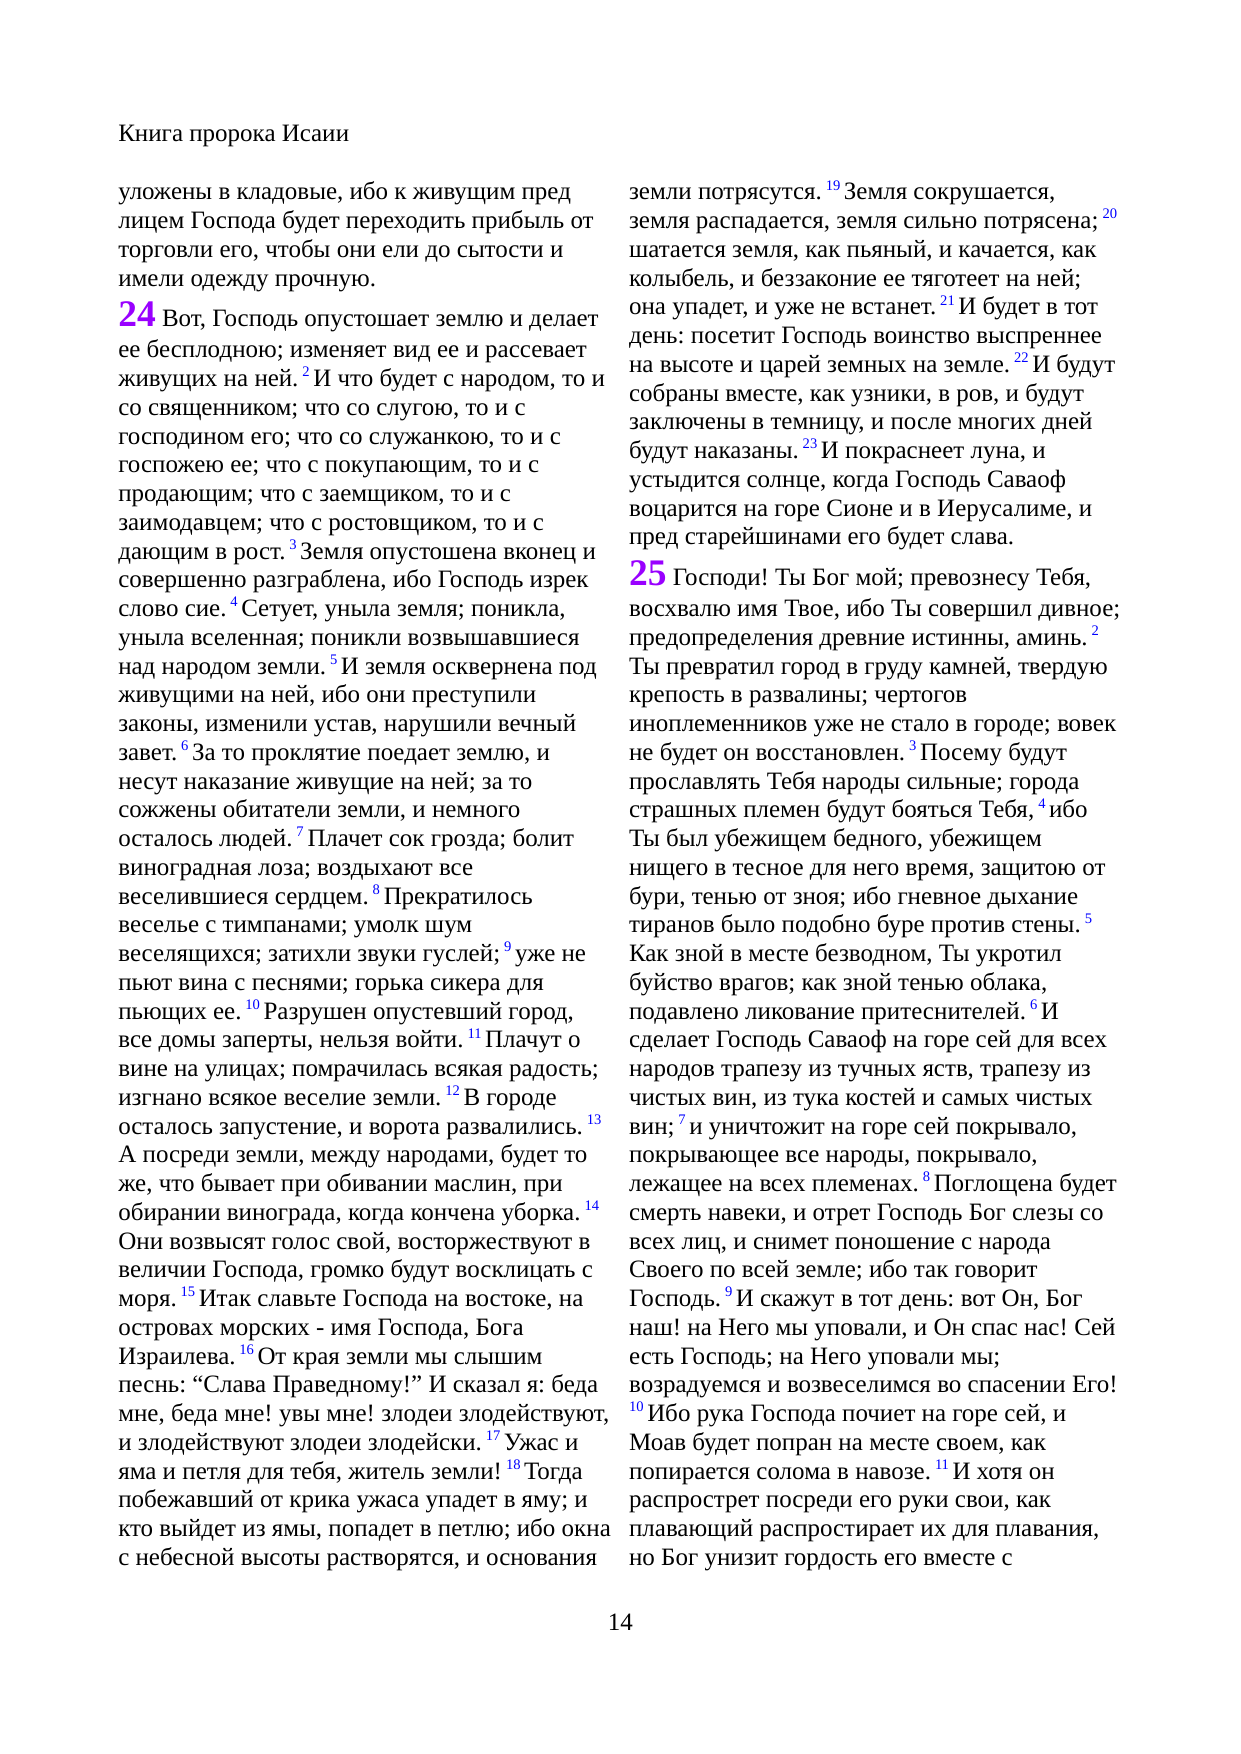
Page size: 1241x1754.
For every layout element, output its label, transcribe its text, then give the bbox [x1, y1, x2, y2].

text 24 Вот, Господь опустошает землю и делает ее бесплодною; изменяет вид ее и рассевает живущих на ней. 2 И что будет с народом, то и со священником; что со слугою, то и с господином его; что со служанкою, то и с госпожею ее; что с покупающим, то и с продающим; что с заемщиком, то и с заимодавцем; что с ростовщиком, то и с дающим в рост. 3 Земля опустошена вконец и совершенно разграблена, ибо Господь изрек слово сие. 4 Сетует, уныла земля; поникла, уныла вселенная; поникли возвышавшиеся над народом земли. 5 И земля осквернена под живущими на ней, ибо они преступили законы, изменили устав, нарушили вечный завет. 6 За то проклятие поедает землю, и несут наказание живущие на ней; за то сожжены обитатели земли, и немного осталось людей. 7 Плачет сок грозда; болит виноградная лоза; воздыхают все веселившиеся сердцем. 8 Прекратилось веселье с тимпанами; умолк шум веселящихся; затихли звуки гуслей; 9 уже не пьют вина с песнями; горька сикера для пьющих ее. 10 Разрушен опустевший город, все домы заперты, нельзя войти. 11 Плачут о вине на улицах; помрачилась всякая радость; изгнано всякое веселие земли. 12 В городе осталось запустение, и ворота развалились. 13 А посреди земли, между народами, будет то же, что бывает при обивании маслин, при обирании винограда, когда кончена уборка. 14 Они возвысят голос свой, восторжествуют в величии Господа, громко будут восклицать с моря. 15 Итак славьте Господа на востоке, на островах морских - имя Господа, Бога Израилева. 16 От края земли мы слышим песнь: “Слава Праведному!” И сказал я: беда мне, беда мне! увы мне! злодеи злодействуют, и злодействуют злодеи злодейски. 17 Ужас и яма и петля для тебя, житель земли! 18 Тогда побежавший от крика ужаса упадет в яму; и кто выйдет из ямы, попадет в петлю; ибо окна с небесной высоты растворятся, и основания [118, 291, 611, 1571]
text земли потрясутся. 19 Земля сокрушается, земля распадается, земля сильно потрясена; 20 шатается земля, как пьяный, и качается, как колыбель, и беззаконие ее тяготеет на ней; она упадет, и уже не встанет. 21 И будет в тот день: посетит Господь воинство выспреннее на высоте и царей земных на земле. 22 И будут собраны вместе, как узники, в ров, и будут заключены в темницу, и после многих дней будут наказаны. 23 И покраснеет луна, и устыдится солнце, когда Господь Саваоф воцарится на горе Сионе и в Иерусалиме, и пред старейшинами его будет слава. [629, 176, 1122, 550]
text 25 Господи! Ты Бог мой; превознесу Тебя, восхвалю имя Твое, ибо Ты совершил дивное; предопределения древние истинны, аминь. 2 Ты превратил город в груду камней, твердую крепость в развалины; чертогов иноплеменников уже не стало в городе; вовек не будет он восстановлен. 3 Посему будут прославлять Тебя народы сильные; города страшных племен будут бояться Тебя, 4 ибо Ты был убежищем бедного, убежищем нищего в тесное для него время, защитою от бури, тенью от зноя; ибо гневное дыхание тиранов было подобно буре против стены. 5 Как зной в месте безводном, Ты укротил буйство врагов; как зной тенью облака, подавлено ликование притеснителей. 6 И сделает Господь Саваоф на горе сей для всех народов трапезу из тучных яств, трапезу из чистых вин, из тука костей и самых чистых вин; 7 и уничтожит на горе сей покрывало, покрывающее все народы, покрывало, лежащее на всех племенах. 8 Поглощена будет смерть навеки, и отрет Господь Бог слезы со всех лиц, и снимет поношение с народа Своего по всей земле; ибо так говорит Господь. 9 И скажут в тот день: вот Он, Бог наш! на Него мы уповали, и Он спас нас! Сей есть Господь; на Него уповали мы; возрадуемся и возвеселимся во спасении Его! 10 Ибо рука Господа почиет на горе сей, и Моав будет попран на месте своем, как попирается солома в навозе. 11 И хотя он распрострет посреди его руки свои, как плавающий распростирает их для плавания, но Бог унизит гордость его вместе с [629, 550, 1122, 1571]
text уложены в кладовые, ибо к живущим пред лицем Господа будет переходить прибыль от торговли его, чтобы они ели до сытости и имели одежду прочную. [118, 176, 611, 291]
